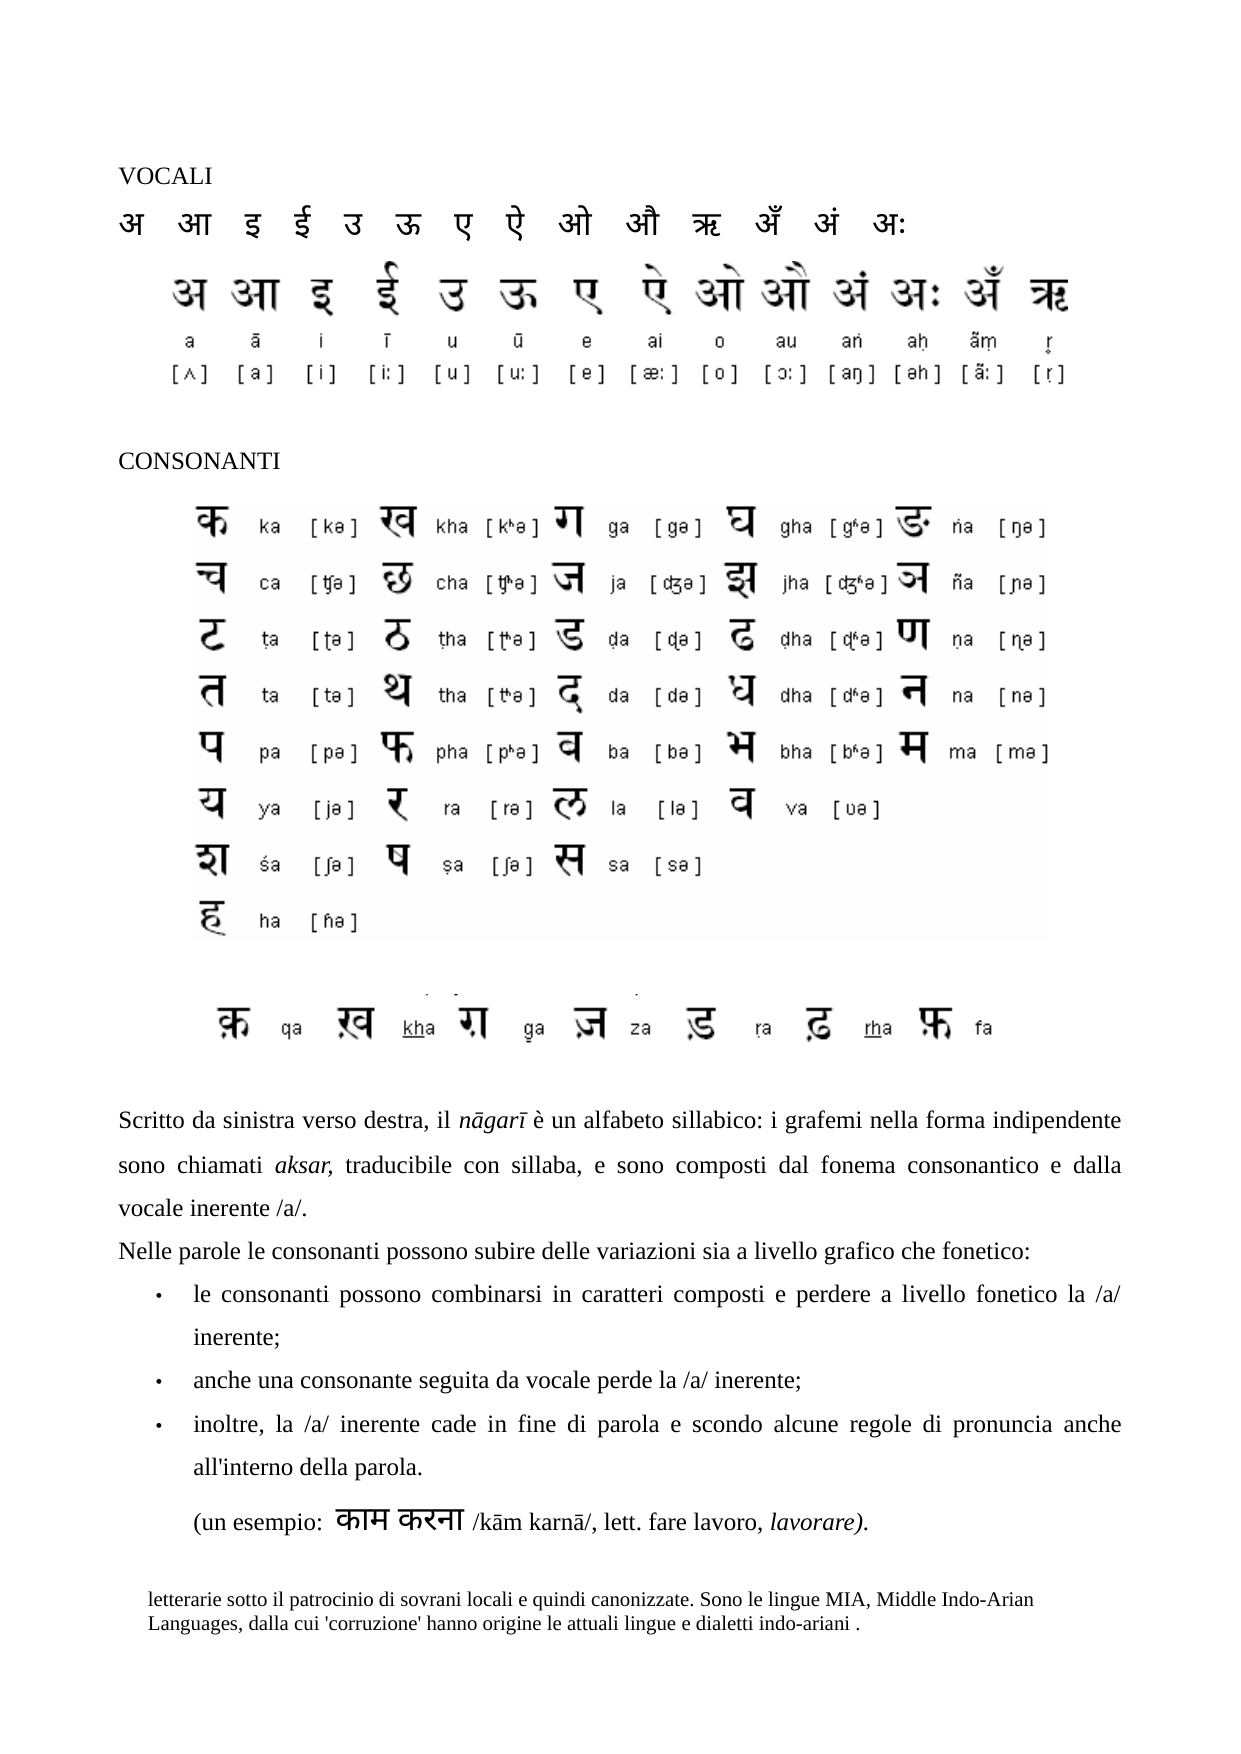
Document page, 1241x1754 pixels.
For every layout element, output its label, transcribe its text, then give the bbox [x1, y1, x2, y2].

text letterarie sotto il patrocinio di sovrani locali e quindi canonizzate. Sono le lingue MIA, Middle Indo-Arian Languages, dalla cui 'corruzione' hanno origine le attuali lingue e dialetti indo-ariani . [118, 1587, 1122, 1635]
text Nelle parole le consonanti possono subire delle variazioni sia a livello grafico che fonetico: [118, 1236, 1122, 1265]
list inoltre, la /a/ inerente cade in fine di parola e scondo alcune regole di pronuncia anche all'interno della parola. [156, 1409, 1122, 1481]
list le consonanti possono combinarsi in caratteri composti e perdere a livello fonetico la /a/ inerente; [156, 1279, 1122, 1351]
text CONSONANTI [118, 446, 1122, 475]
picture [212, 994, 1028, 1049]
text अ आ इ ई उ ऊ ए ऐ ओ औ ऋ अँ अं अः [118, 204, 1122, 243]
text VOCALI [118, 161, 1122, 190]
text Scritto da sinistra verso destra, il nāgarī è un alfabeto sillabico: i grafemi nella forma indipendente sono chiamati aksar, traducibile con sillaba, e sono composti dal fonema consonantico e dalla vocale inerente /a/. [118, 1102, 1122, 1222]
list anche una consonante seguita da vocale perde la /a/ inerente; [156, 1366, 1122, 1394]
picture [172, 261, 1068, 389]
list (un esempio: काम करना /kām karnā/, lett. fare lavoro, lavorare). [156, 1495, 1122, 1540]
picture [192, 502, 1049, 942]
